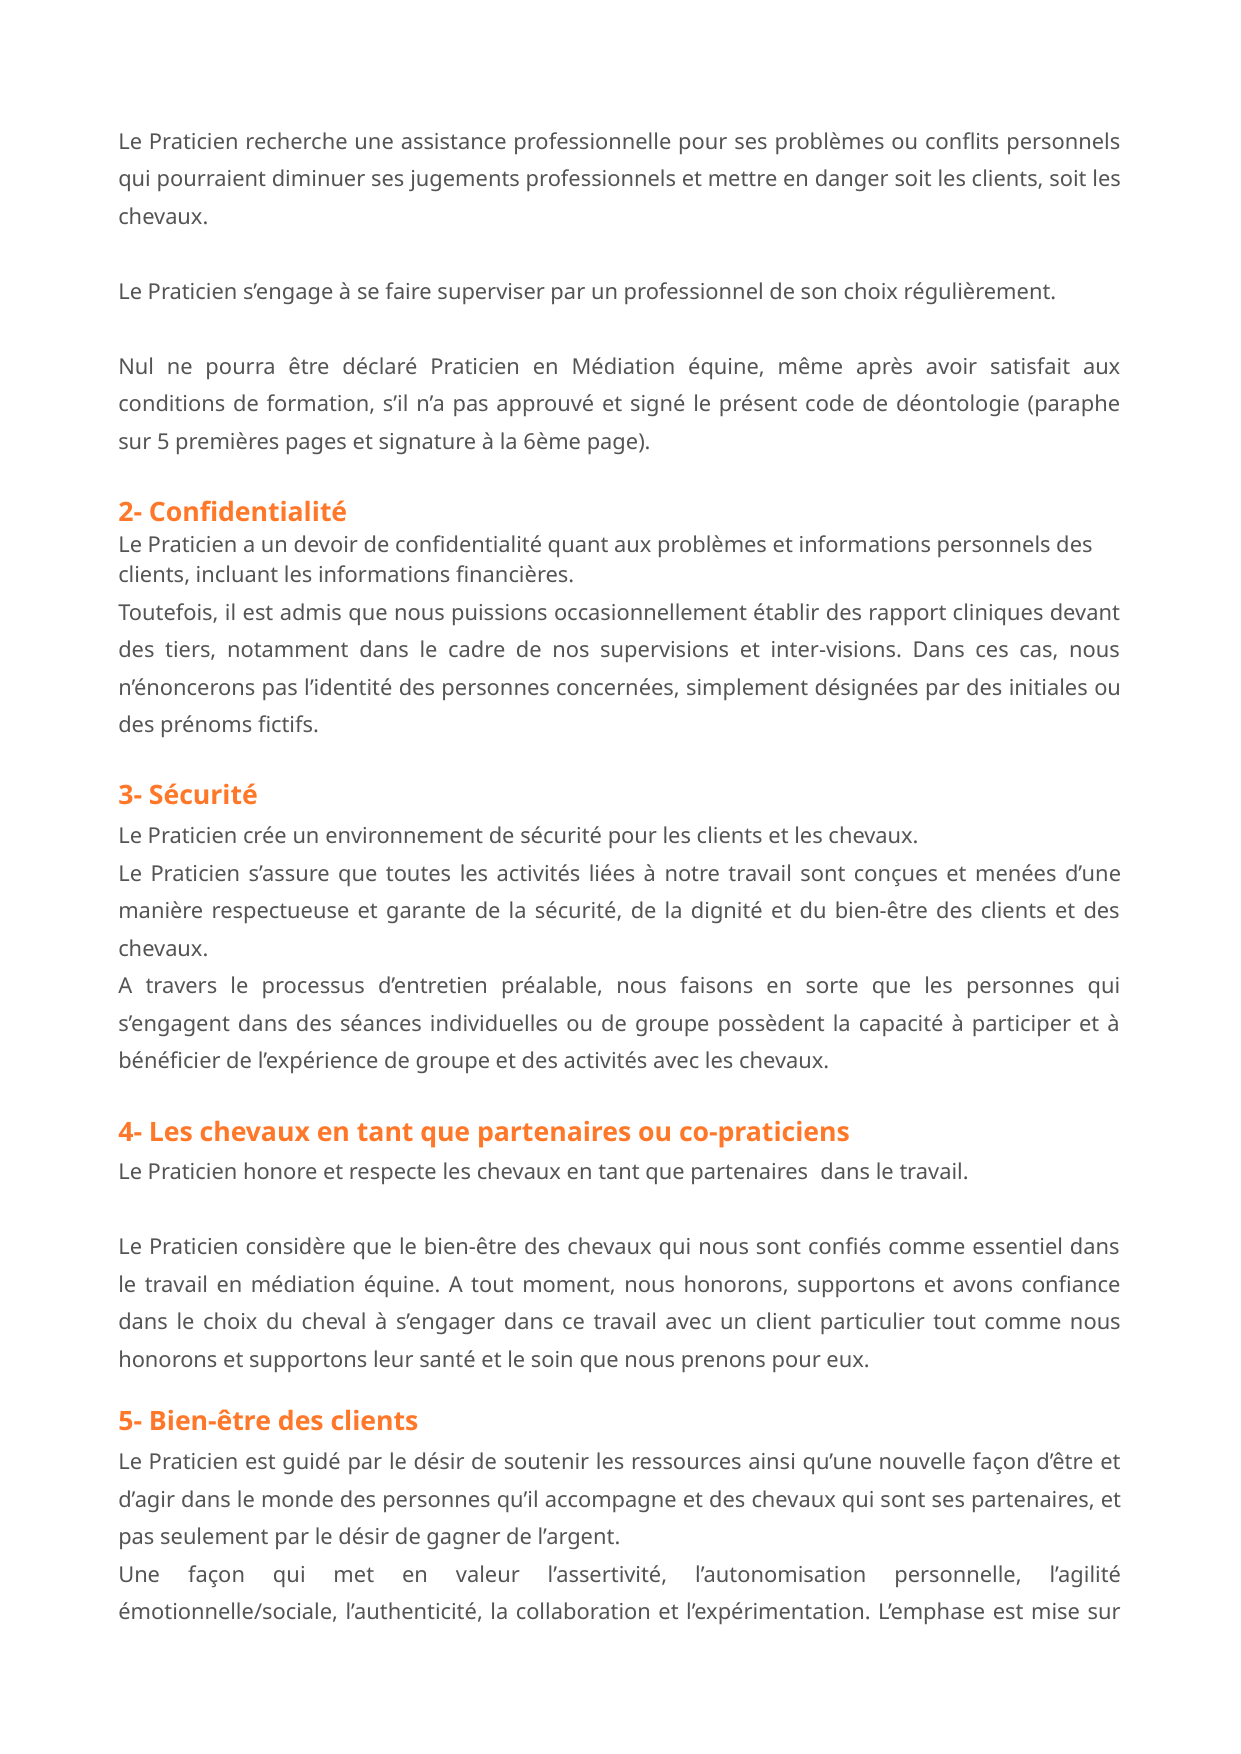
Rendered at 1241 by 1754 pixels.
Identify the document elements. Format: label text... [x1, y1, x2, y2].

text Le Praticien crée un environnement de sécurité pour les clients et les chevaux. [118, 812, 1122, 850]
text Nul ne pourra être déclaré Praticien en Médiation équine, même après avoir satisfait aux conditions de formation, s’il n’a pas approuvé et signé le présent code de déontologie (paraphe sur 5 premières pages et signature à la 6ème page). [118, 343, 1122, 456]
text Toutefois, il est admis que nous puissions occasionnellement établir des rapport cliniques devant des tiers, notamment dans le cadre de nos supervisions et inter-visions. Dans ces cas, nous n’énoncerons pas l’identité des personnes concernées, simplement désignées par des initiales ou des prénoms fictifs. [118, 589, 1122, 739]
text 4- Les chevaux en tant que partenaires ou co-praticiens [118, 1112, 1122, 1149]
text 3- Sécurité [118, 776, 1122, 812]
text 2- Confidentialité Le Praticien a un devoir de confidentialité quant aux problèmes et informations personnels des clients, incluant les informations financières. [118, 493, 1122, 589]
text Le Praticien honore et respecte les chevaux en tant que partenaires dans le travail. [118, 1149, 1122, 1186]
text Le Praticien s’assure que toutes les activités liées à notre travail sont conçues et menées d’une manière respectueuse et garante de la sécurité, de la dignité et du bien-être des clients et des chevaux. [118, 850, 1122, 962]
text A travers le processus d’entretien préalable, nous faisons en sorte que les personnes qui s’engagent dans des séances individuelles ou de groupe possèdent la capacité à participer et à bénéficier de l’expérience de groupe et des activités avec les chevaux. [118, 962, 1122, 1075]
text Le Praticien considère que le bien-être des chevaux qui nous sont confiés comme essentiel dans le travail en médiation équine. A tout moment, nous honorons, supportons et avons confiance dans le choix du cheval à s’engager dans ce travail avec un client particulier tout comme nous honorons et supportons leur santé et le soin que nous prenons pour eux. [118, 1224, 1122, 1374]
text ​ [118, 1374, 1122, 1402]
text 5- Bien-être des clients [118, 1402, 1122, 1438]
text Le Praticien est guidé par le désir de soutenir les ressources ainsi qu’une nouvelle façon d’être et d’agir dans le monde des personnes qu’il accompagne et des chevaux qui sont ses partenaires, et pas seulement par le désir de gagner de l’argent. [118, 1438, 1122, 1551]
text Le Praticien recherche une assistance professionnelle pour ses problèmes ou conflits personnels qui pourraient diminuer ses jugements professionnels et mettre en danger soit les clients, soit les chevaux. [118, 118, 1122, 231]
text Le Praticien s’engage à se faire superviser par un professionnel de son choix régulièrement. [118, 268, 1122, 306]
text Une façon qui met en valeur l’assertivité, l’autonomisation personnelle, l’agilité émotionnelle/sociale, l’authenticité, la collaboration et l’expérimentation. L’emphase est mise sur [118, 1551, 1122, 1626]
